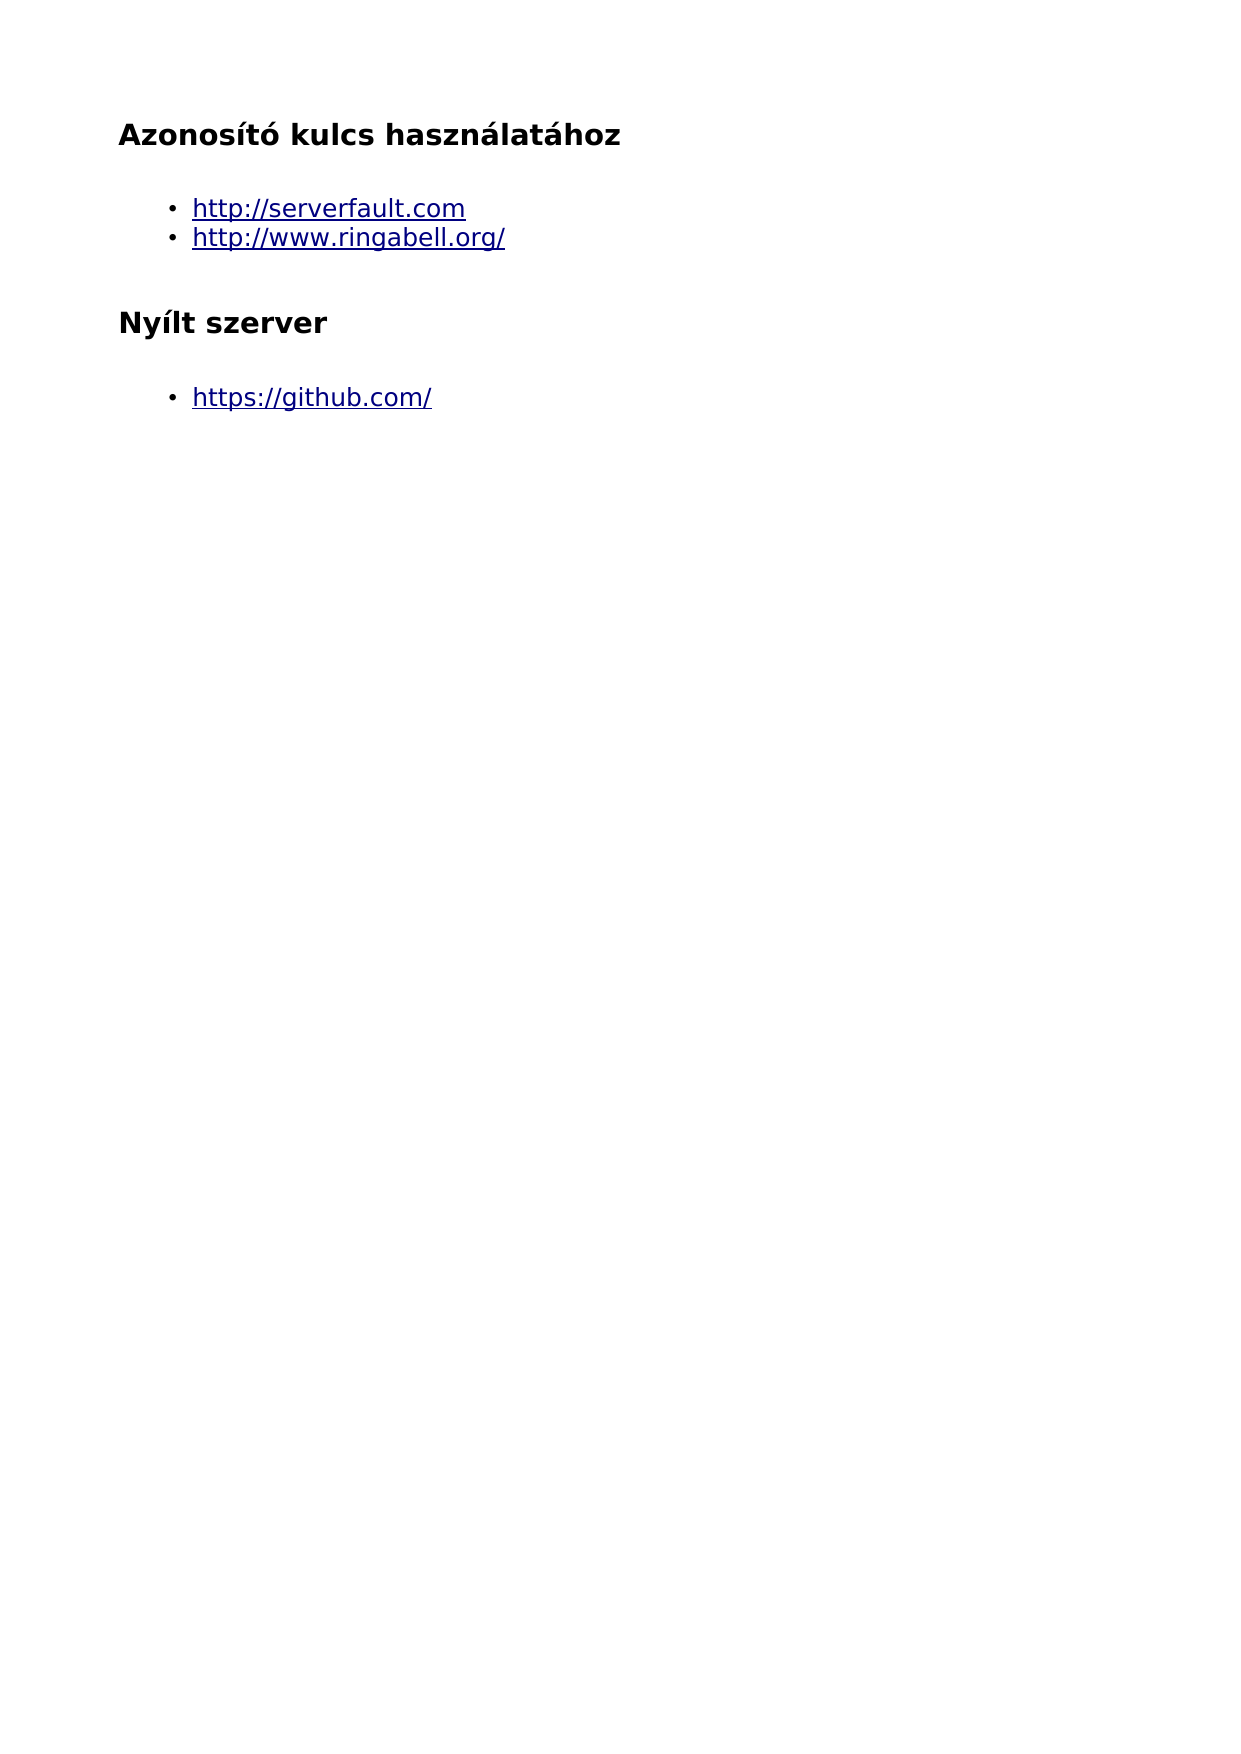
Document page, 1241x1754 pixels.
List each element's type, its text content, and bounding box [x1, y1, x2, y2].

list http://www.ringabell.org/ [177, 223, 1122, 252]
subtitle Nyílt szerver [118, 307, 1122, 341]
list http://serverfault.com [177, 194, 1122, 223]
list https://github.com/ [177, 383, 1122, 412]
subtitle Azonosító kulcs használatához [118, 118, 1122, 152]
